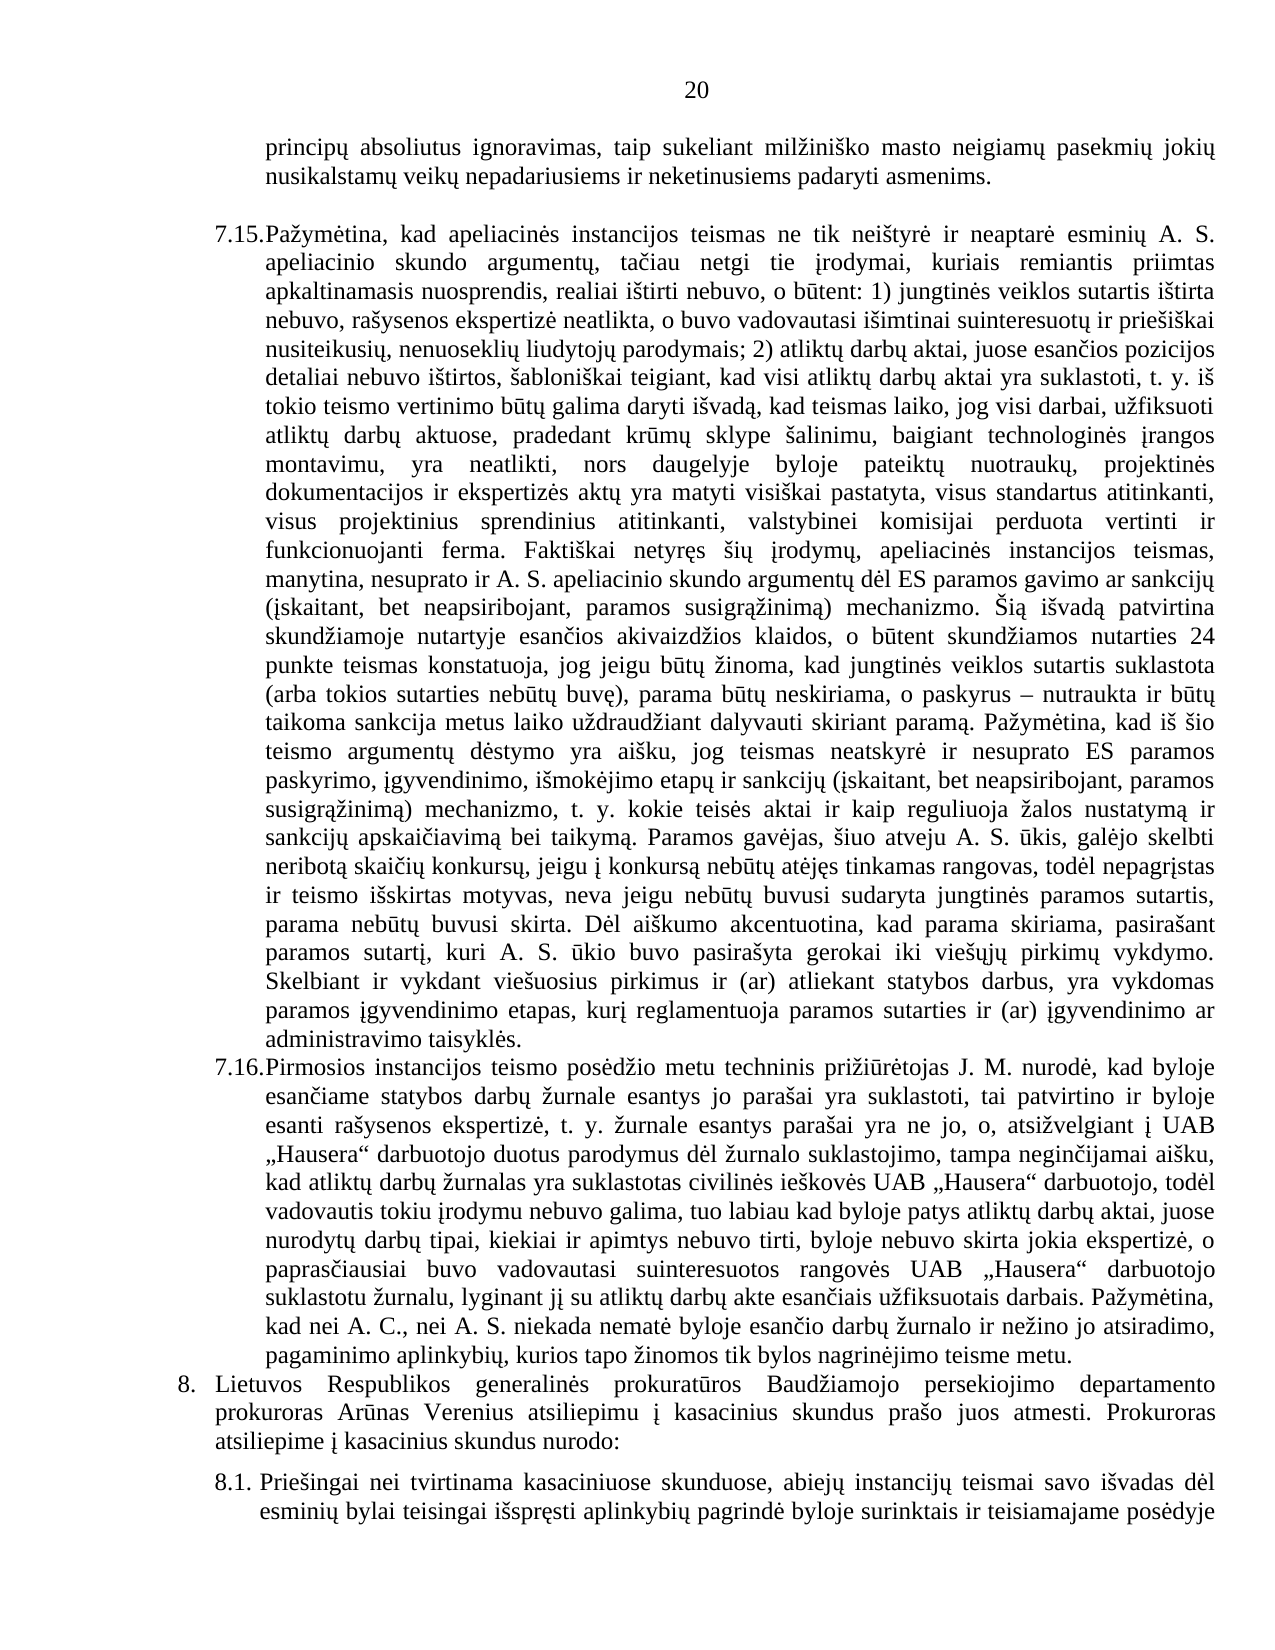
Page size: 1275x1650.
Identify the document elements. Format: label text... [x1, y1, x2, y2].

text principų absoliutus ignoravimas, taip sukeliant milžiniško masto neigiamų pasekmių jokių nusikalstamų veikų nepadariusiems ir neketinusiems padaryti asmenims. [214, 132, 1216, 190]
text 8.1. Priešingai nei tvirtinama kasaciniuose skunduose, abiejų instancijų teismai savo išvadas dėl esminių bylai teisingai išspręsti aplinkybių pagrindė byloje surinktais ir teisiamajame posėdyje [214, 1467, 1216, 1524]
text 8. Lietuvos Respublikos generalinės prokuratūros Baudžiamojo persekiojimo departamento prokuroras Arūnas Verenius atsiliepimu į kasacinius skundus prašo juos atmesti. Prokuroras atsiliepime į kasacinius skundus nurodo: [177, 1369, 1216, 1455]
text 7.15. Pažymėtina, kad apeliacinės instancijos teismas ne tik neištyrė ir neaptarė esminių A. S. apeliacinio skundo argumentų, tačiau netgi tie įrodymai, kuriais remiantis priimtas apkaltinamasis nuosprendis, realiai ištirti nebuvo, o būtent: 1) jungtinės veiklos sutartis ištirta nebuvo, rašysenos ekspertizė neatlikta, o buvo vadovautasi išimtinai suinteresuotų ir priešiškai nusiteikusių, nenuoseklių liudytojų parodymais; 2) atliktų darbų aktai, juose esančios pozicijos detaliai nebuvo ištirtos, šabloniškai teigiant, kad visi atliktų darbų aktai yra suklastoti, t. y. iš tokio teismo vertinimo būtų galima daryti išvadą, kad teismas laiko, jog visi darbai, užfiksuoti atliktų darbų aktuose, pradedant krūmų sklype šalinimu, baigiant technologinės įrangos montavimu, yra neatlikti, nors daugelyje byloje pateiktų nuotraukų, projektinės dokumentacijos ir ekspertizės aktų yra matyti visiškai pastatyta, visus standartus atitinkanti, visus projektinius sprendinius atitinkanti, valstybinei komisijai perduota vertinti ir funkcionuojanti ferma. Faktiškai netyręs šių įrodymų, apeliacinės instancijos teismas, manytina, nesuprato ir A. S. apeliacinio skundo argumentų dėl ES paramos gavimo ar sankcijų (įskaitant, bet neapsiribojant, paramos susigrąžinimą) mechanizmo. Šią išvadą patvirtina skundžiamoje nutartyje esančios akivaizdžios klaidos, o būtent skundžiamos nutarties 24 punkte teismas konstatuoja, jog jeigu būtų žinoma, kad jungtinės veiklos sutartis suklastota (arba tokios sutarties nebūtų buvę), parama būtų neskiriama, o paskyrus – nutraukta ir būtų taikoma sankcija metus laiko uždraudžiant dalyvauti skiriant paramą. Pažymėtina, kad iš šio teismo argumentų dėstymo yra aišku, jog teismas neatskyrė ir nesuprato ES paramos paskyrimo, įgyvendinimo, išmokėjimo etapų ir sankcijų (įskaitant, bet neapsiribojant, paramos susigrąžinimą) mechanizmo, t. y. kokie teisės aktai ir kaip reguliuoja žalos nustatymą ir sankcijų apskaičiavimą bei taikymą. Paramos gavėjas, šiuo atveju A. S. ūkis, galėjo skelbti neribotą skaičių konkursų, jeigu į konkursą nebūtų atėjęs tinkamas rangovas, todėl nepagrįstas ir teismo išskirtas motyvas, neva jeigu nebūtų buvusi sudaryta jungtinės paramos sutartis, parama nebūtų buvusi skirta. Dėl aiškumo akcentuotina, kad parama skiriama, pasirašant paramos sutartį, kuri A. S. ūkio buvo pasirašyta gerokai iki viešųjų pirkimų vykdymo. Skelbiant ir vykdant viešuosius pirkimus ir (ar) atliekant statybos darbus, yra vykdomas paramos įgyvendinimo etapas, kurį reglamentuoja paramos sutarties ir (ar) įgyvendinimo ar administravimo taisyklės. [214, 219, 1216, 1052]
text 7.16. Pirmosios instancijos teismo posėdžio metu techninis prižiūrėtojas J. M. nurodė, kad byloje esančiame statybos darbų žurnale esantys jo parašai yra suklastoti, tai patvirtino ir byloje esanti rašysenos ekspertizė, t. y. žurnale esantys parašai yra ne jo, o, atsižvelgiant į UAB „Hausera“ darbuotojo duotus parodymus dėl žurnalo suklastojimo, tampa neginčijamai aišku, kad atliktų darbų žurnalas yra suklastotas civilinės ieškovės UAB „Hausera“ darbuotojo, todėl vadovautis tokiu įrodymu nebuvo galima, tuo labiau kad byloje patys atliktų darbų aktai, juose nurodytų darbų tipai, kiekiai ir apimtys nebuvo tirti, byloje nebuvo skirta jokia ekspertizė, o paprasčiausiai buvo vadovautasi suinteresuotos rangovės UAB „Hausera“ darbuotojo suklastotu žurnalu, lyginant jį su atliktų darbų akte esančiais užfiksuotais darbais. Pažymėtina, kad nei A. C., nei A. S. niekada nematė byloje esančio darbų žurnalo ir nežino jo atsiradimo, pagaminimo aplinkybių, kurios tapo žinomos tik bylos nagrinėjimo teisme metu. [214, 1052, 1216, 1369]
